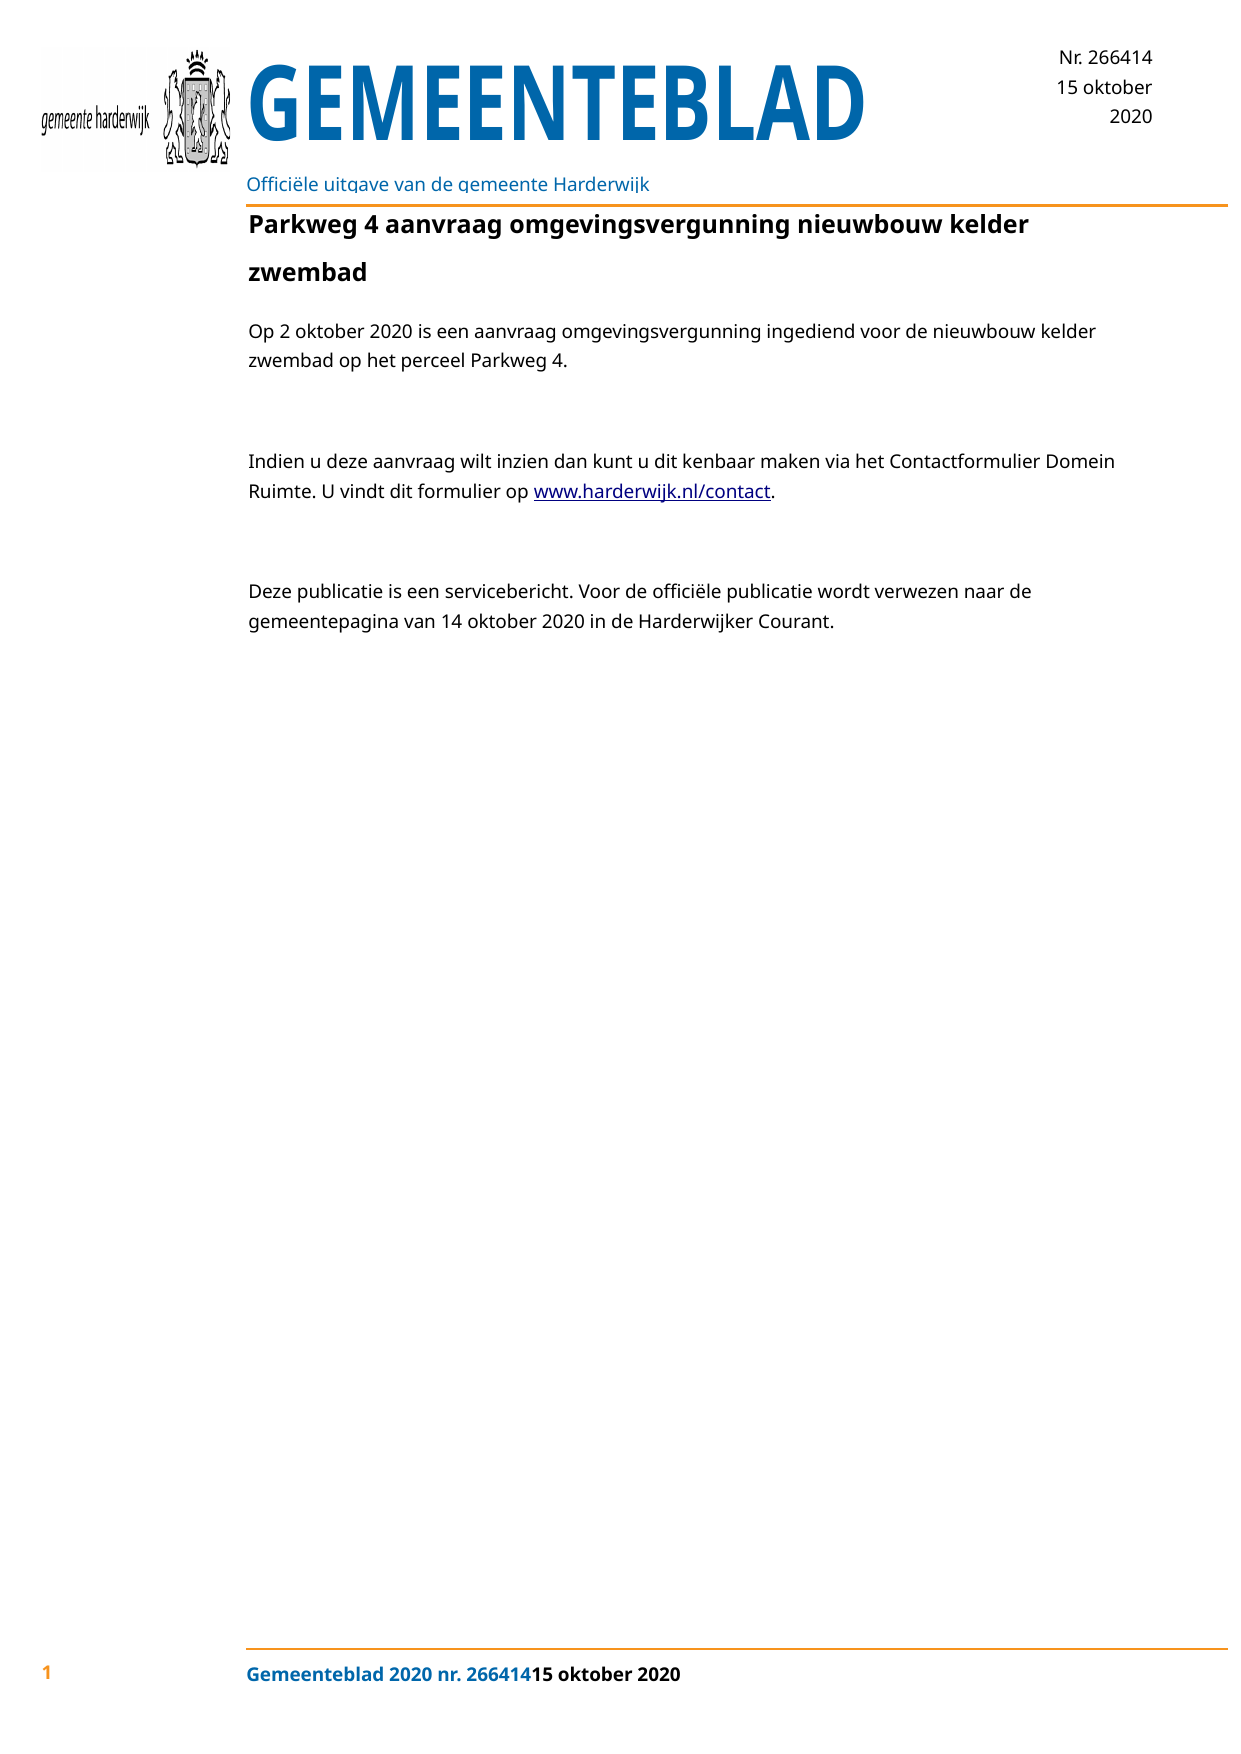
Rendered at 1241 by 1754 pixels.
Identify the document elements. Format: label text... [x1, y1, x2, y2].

text Op 2 oktober 2020 is een aanvraag omgevingsvergunning ingediend voor de nieuwbouw kelder zwembad op het perceel Parkweg 4. [248, 318, 1152, 373]
text Indien u deze aanvraag wilt inzien dan kunt u dit kenbaar maken via het Contactformulier Domein Ruimte. U vindt dit formulier op www.harderwijk.nl/contact. [248, 448, 1152, 504]
picture [41, 47, 231, 172]
text Parkweg 4 aanvraag omgevingsvergunning nieuwbouw kelder zwembad [248, 207, 1152, 288]
text Deze publicatie is een servicebericht. Voor de officiële publicatie wordt verwezen naar de gemeentepagina van 14 oktober 2020 in de Harderwijker Courant. [248, 579, 1152, 634]
